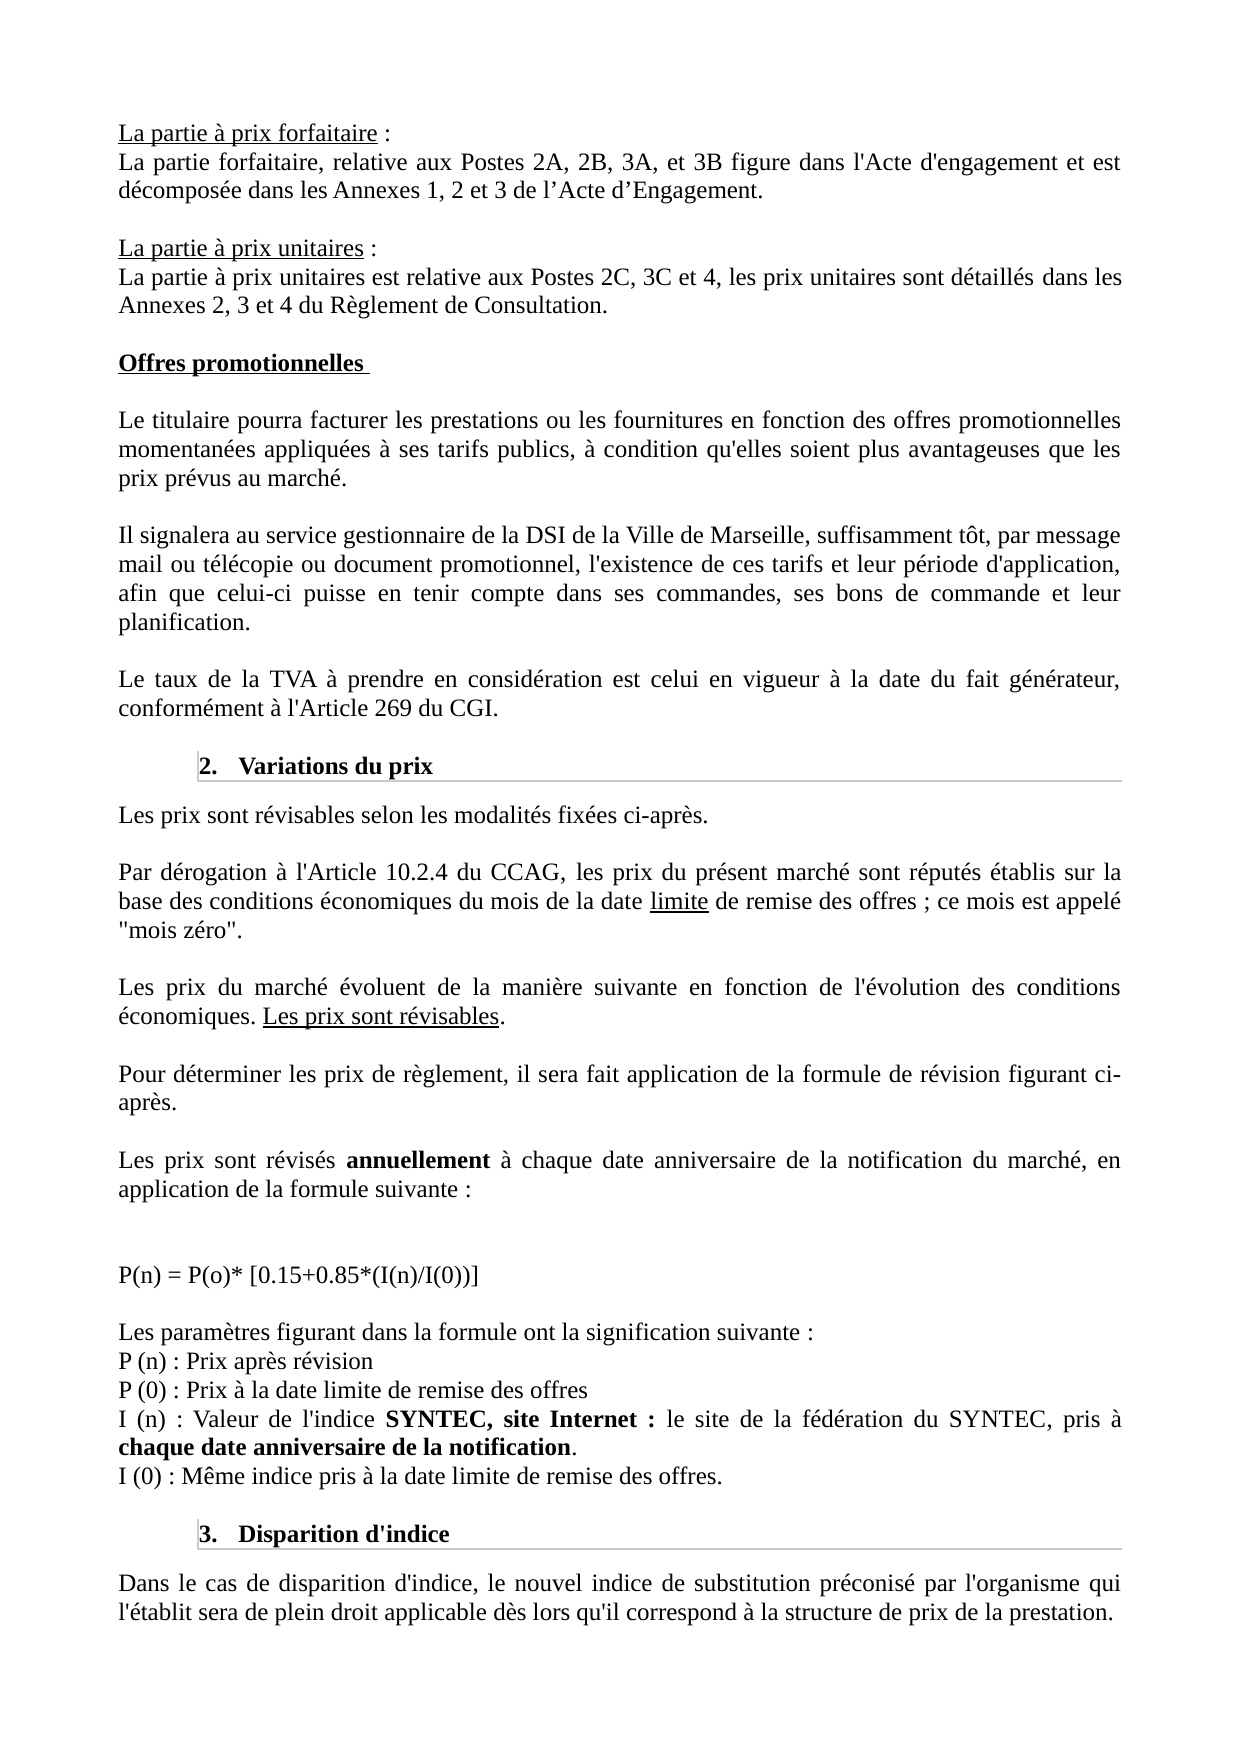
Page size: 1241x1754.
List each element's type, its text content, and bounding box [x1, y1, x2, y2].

subtitle Disparition d'indice [199, 1519, 1122, 1548]
text I (n) : Valeur de l'indice SYNTEC, site Internet : le site de la fédération du SYNTEC, pris à chaque date anniversaire de la notification. [118, 1404, 1122, 1461]
text I (0) : Même indice pris à la date limite de remise des offres. [118, 1461, 1122, 1490]
text Offres promotionnelles [118, 348, 1122, 377]
text P (n) : Prix après révision [118, 1346, 1122, 1375]
text La partie à prix forfaitaire : [118, 118, 1122, 147]
text Les prix sont révisés annuellement à chaque date anniversaire de la notification du marché, en application de la formule suivante : [118, 1145, 1122, 1202]
text La partie forfaitaire, relative aux Postes 2A, 2B, 3A, et 3B figure dans l'Acte d'engagement et est décomposée dans les Annexes 1, 2 et 3 de l’Acte d’Engagement. [118, 147, 1122, 204]
text P(n) = P(o)* [0.15+0.85*(I(n)/I(0))] [118, 1260, 1122, 1289]
subtitle Variations du prix [199, 751, 1122, 780]
text Pour déterminer les prix de règlement, il sera fait application de la formule de révision figurant ci-après. [118, 1059, 1122, 1116]
text Il signalera au service gestionnaire de la DSI de la Ville de Marseille, suffisamment tôt, par message mail ou télécopie ou document promotionnel, l'existence de ces tarifs et leur période d'application, afin que celui-ci puisse en tenir compte dans ses commandes, ses bons de commande et leur planification. [118, 521, 1122, 636]
text La partie à prix unitaires : [118, 233, 1122, 262]
text P (0) : Prix à la date limite de remise des offres [118, 1375, 1122, 1404]
text Le titulaire pourra facturer les prestations ou les fournitures en fonction des offres promotionnelles momentanées appliquées à ses tarifs publics, à condition qu'elles soient plus avantageuses que les prix prévus au marché. [118, 406, 1122, 492]
text Les paramètres figurant dans la formule ont la signification suivante : [118, 1317, 1122, 1346]
text Les prix sont révisables selon les modalités fixées ci-après. [118, 800, 1122, 829]
text Par dérogation à l'Article 10.2.4 du CCAG, les prix du présent marché sont réputés établis sur la base des conditions économiques du mois de la date limite de remise des offres ; ce mois est appelé "mois zéro". [118, 857, 1122, 944]
text Le taux de la TVA à prendre en considération est celui en vigueur à la date du fait générateur, conformément à l'Article 269 du CGI. [118, 664, 1122, 722]
text Les prix du marché évoluent de la manière suivante en fonction de l'évolution des conditions économiques. Les prix sont révisables. [118, 972, 1122, 1030]
text Dans le cas de disparition d'indice, le nouvel indice de substitution préconisé par l'organisme qui l'établit sera de plein droit applicable dès lors qu'il correspond à la structure de prix de la prestation. [118, 1568, 1122, 1625]
text La partie à prix unitaires est relative aux Postes 2C, 3C et 4, les prix unitaires sont détaillés dans les Annexes 2, 3 et 4 du Règlement de Consultation. [118, 262, 1122, 319]
